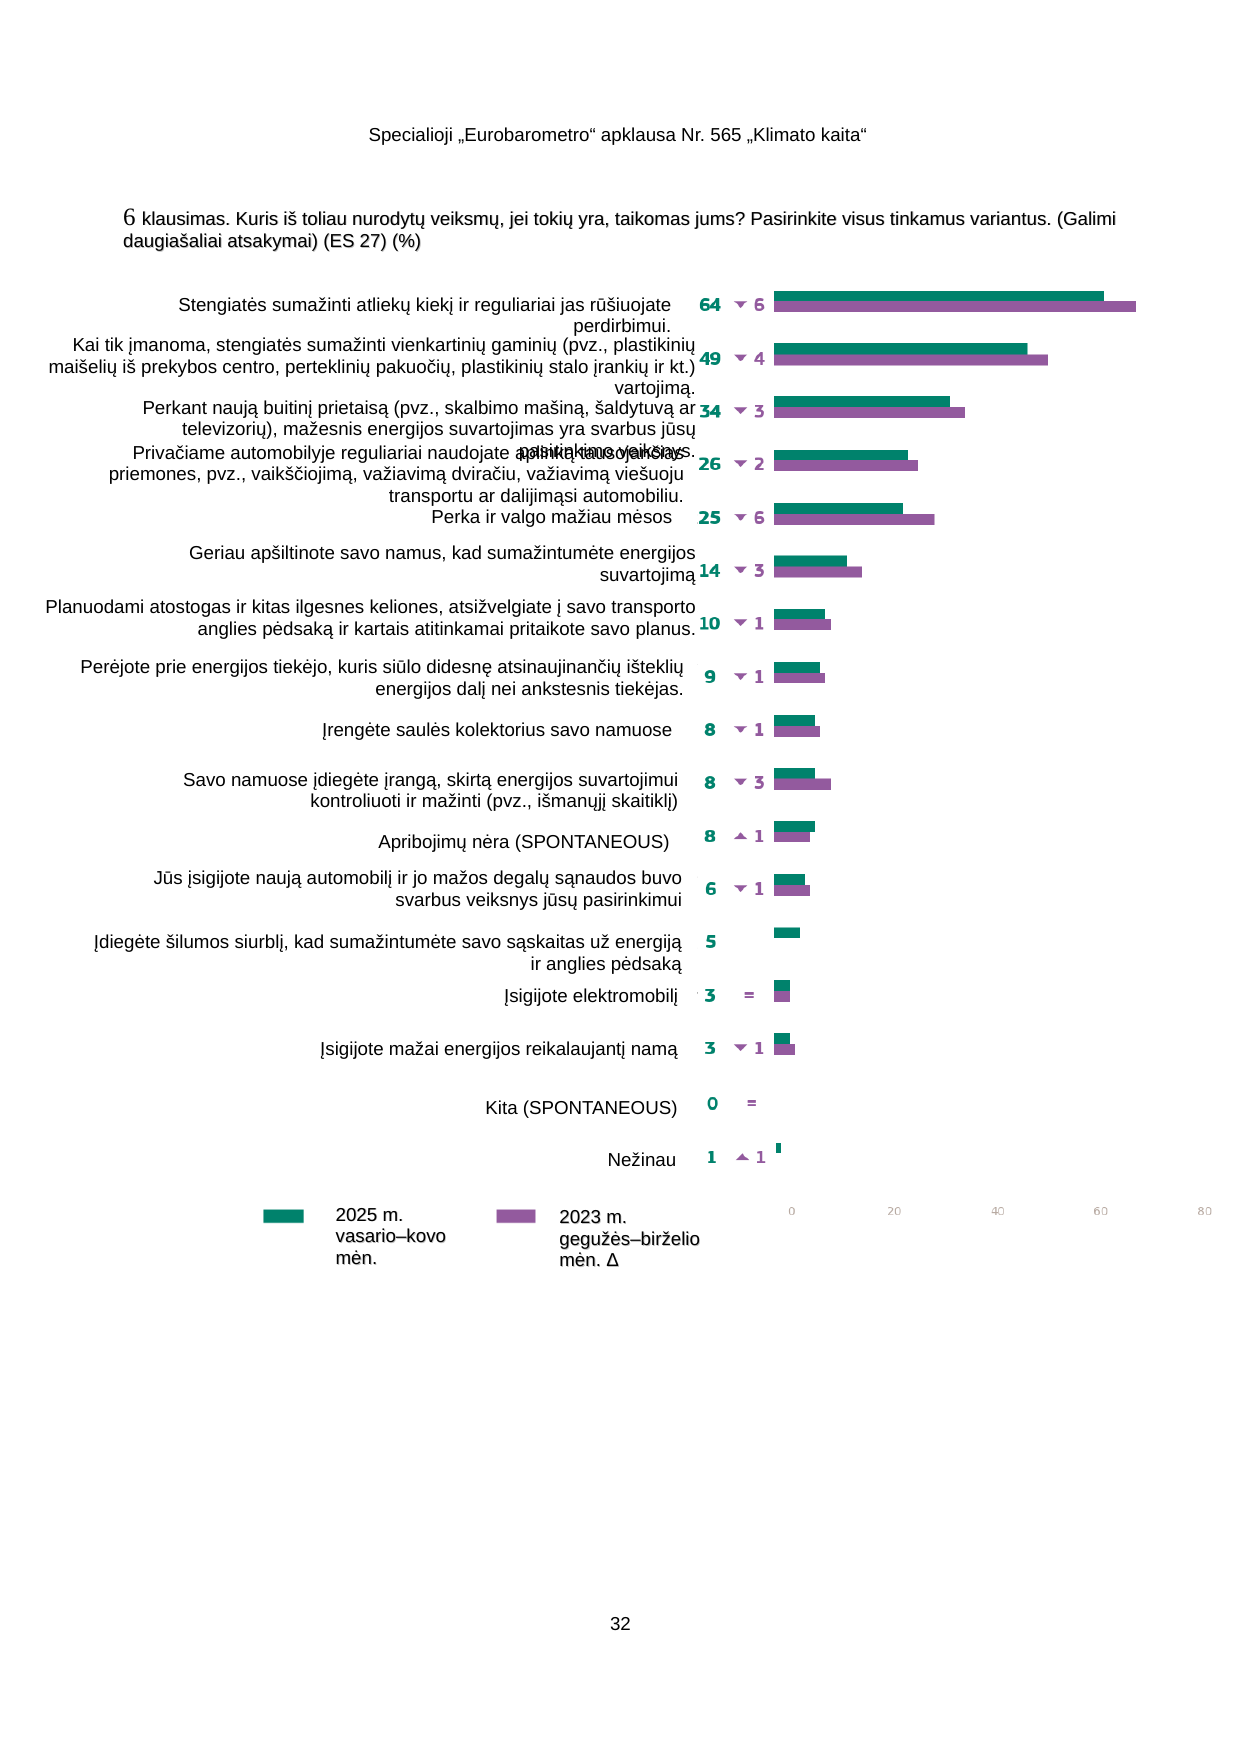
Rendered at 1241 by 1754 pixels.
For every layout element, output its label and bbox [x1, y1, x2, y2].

picture [692, 274, 1241, 1226]
picture [255, 1195, 540, 1235]
